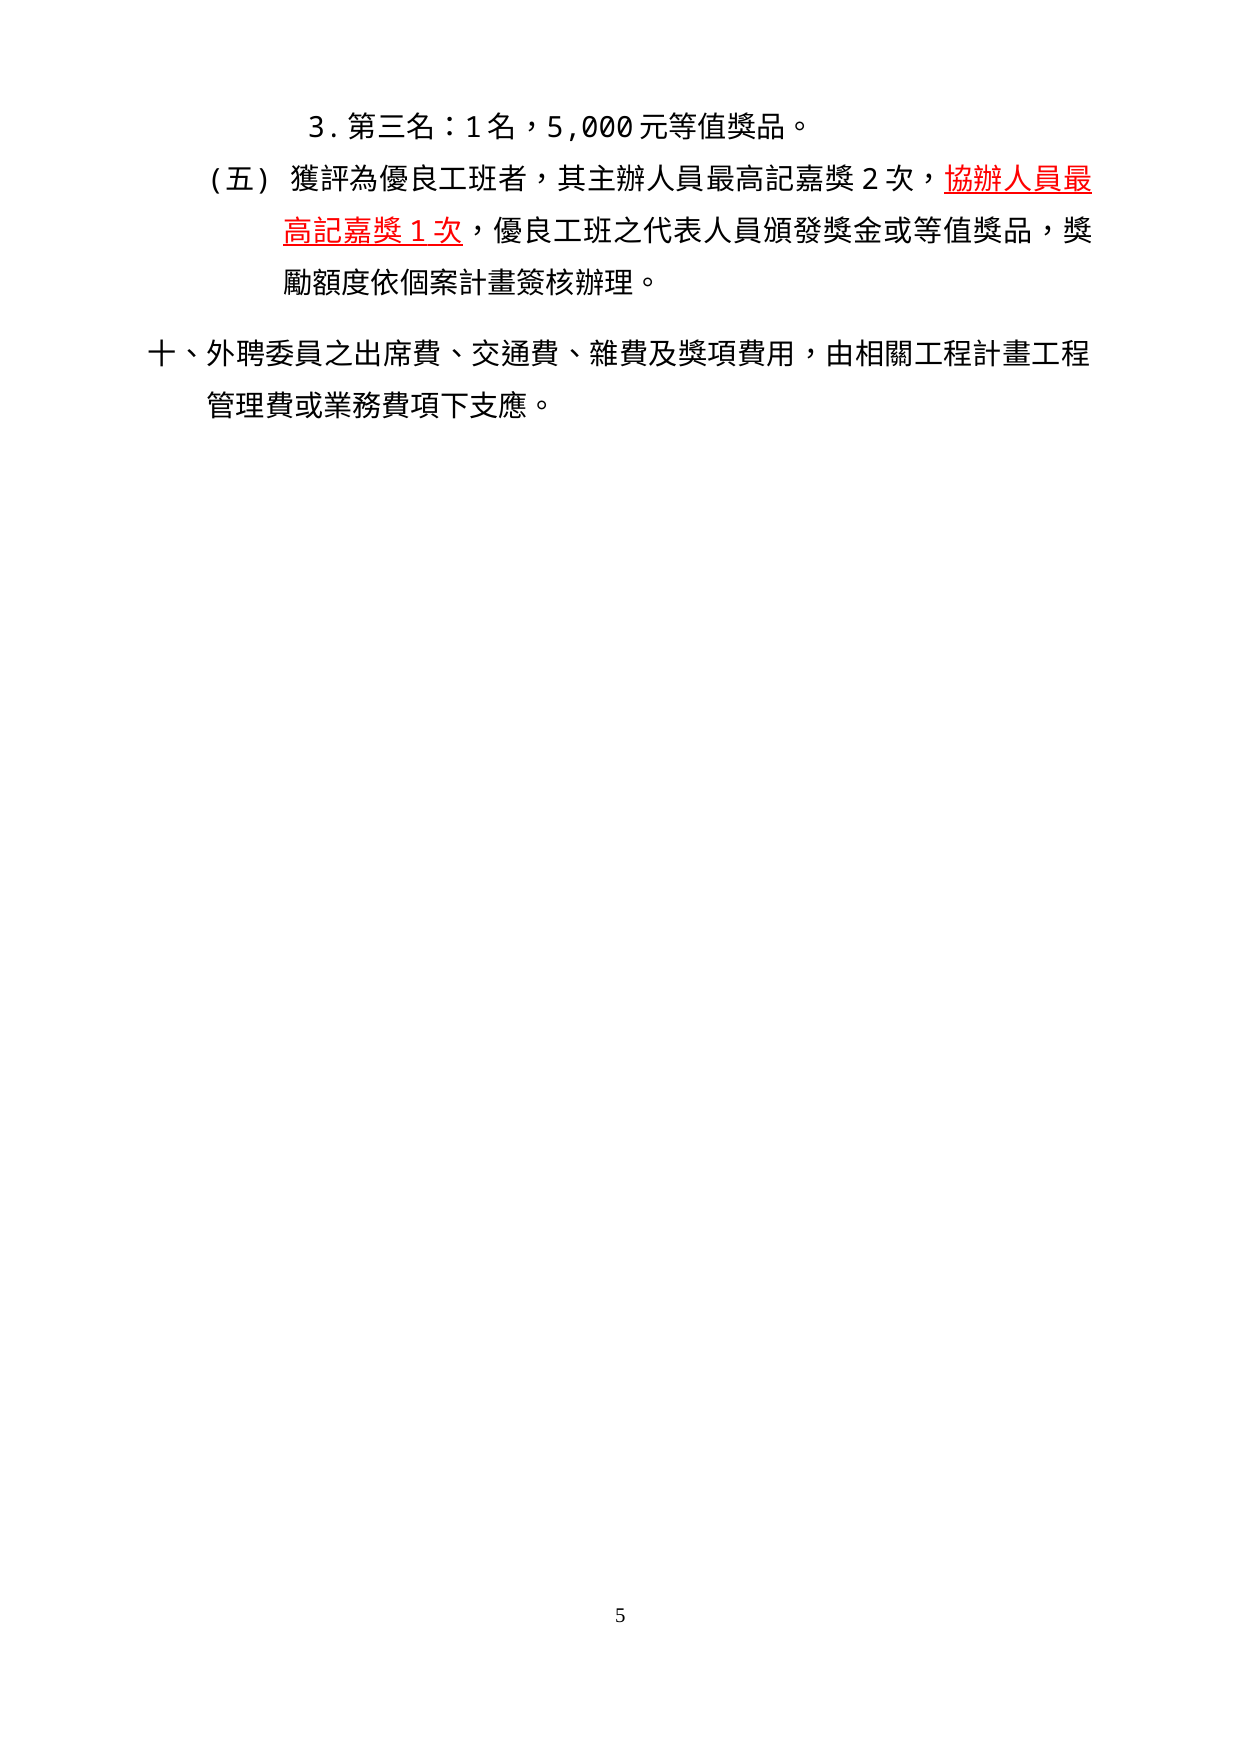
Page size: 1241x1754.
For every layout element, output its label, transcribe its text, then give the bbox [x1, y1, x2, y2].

text 十、 外聘委員之出席費、交通費、雜費及獎項費用，由相關工程計畫工程管理費或業務費項下支應。 [148, 323, 1092, 427]
text (五) 獲評為優良工班者，其主辦人員最高記嘉獎2次，協辦人員最高記嘉獎1次，優良工班之代表人員頒發獎金或等值獎品，獎勵額度依個案計畫簽核辦理。 [207, 148, 1092, 304]
text 3. 第三名：1名，5,000元等值獎品。 [307, 96, 1092, 148]
